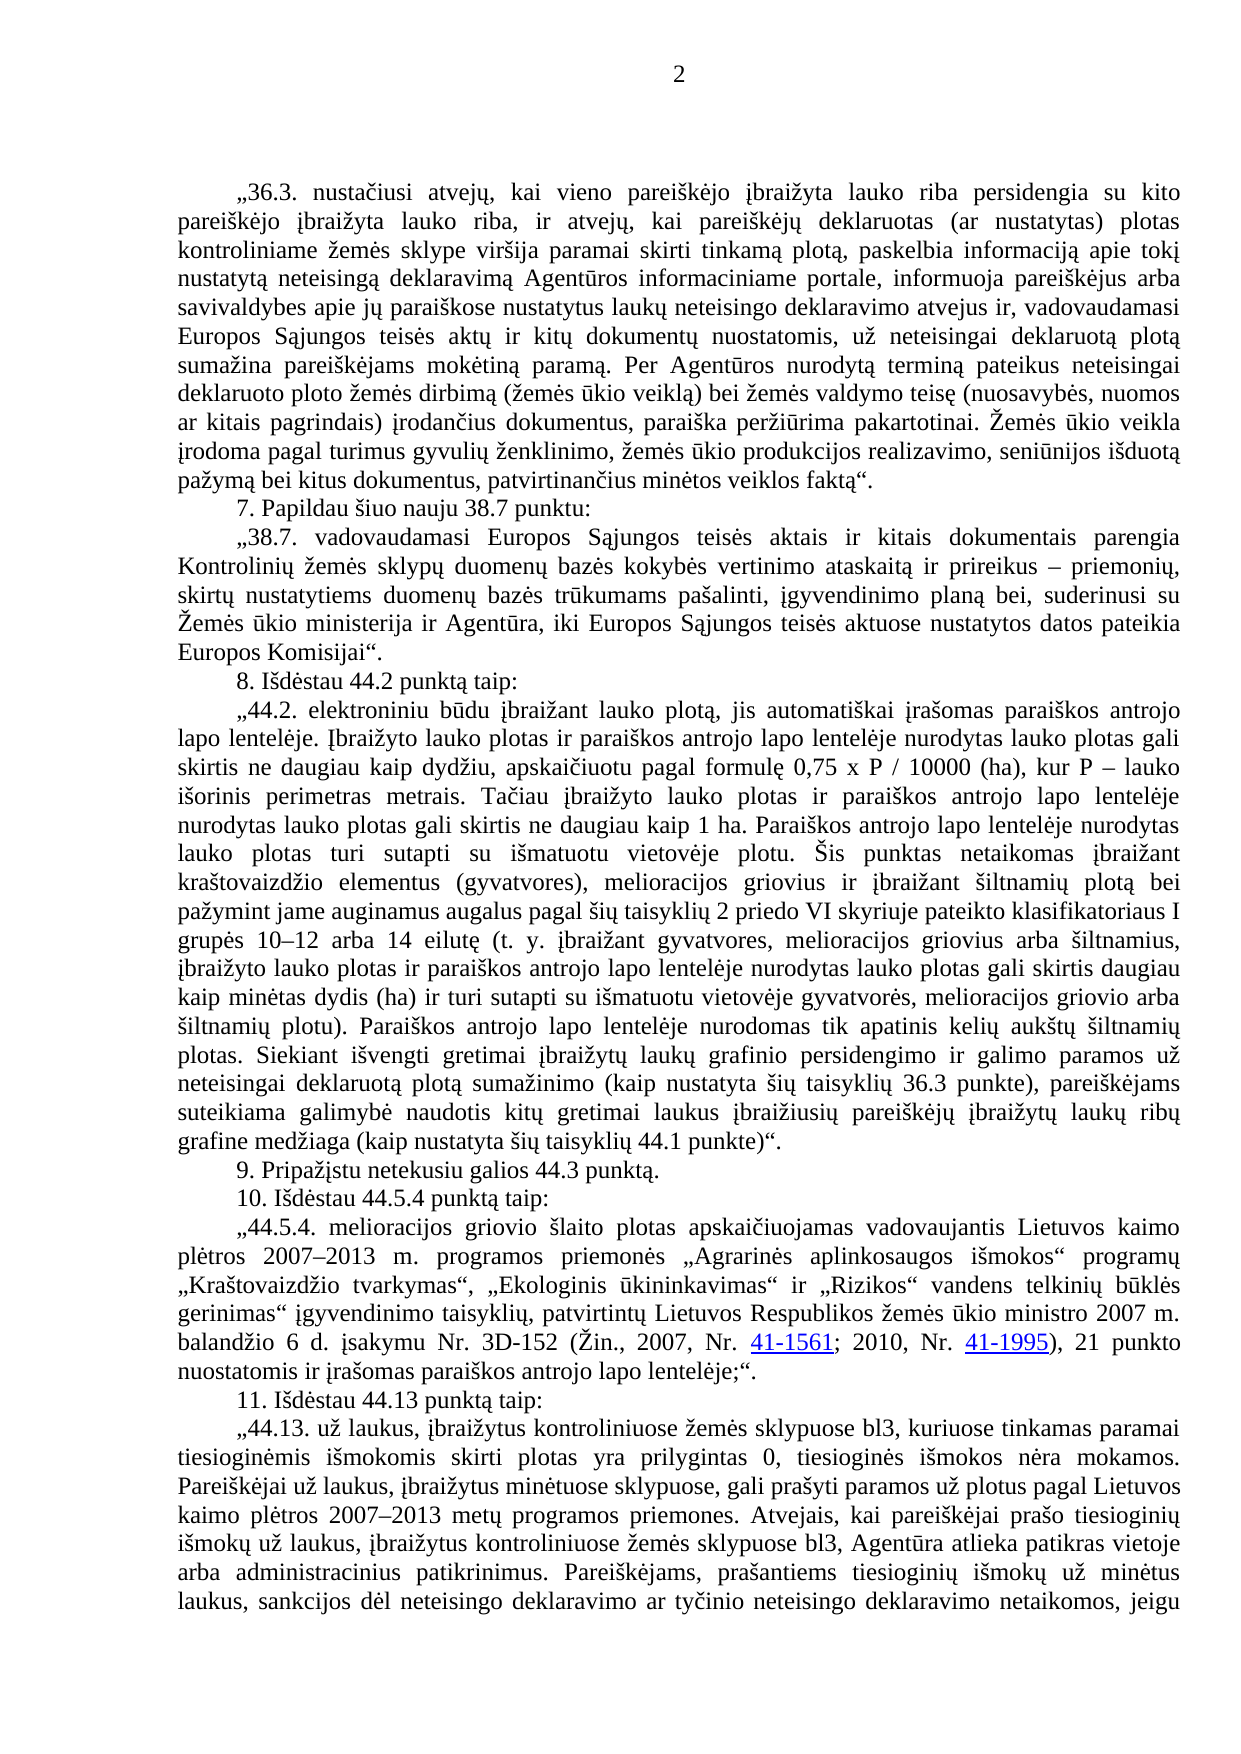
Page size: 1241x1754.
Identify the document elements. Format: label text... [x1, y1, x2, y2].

text „44.2. elektroniniu būdu įbraižant lauko plotą, jis automatiškai įrašomas paraiškos antrojo lapo lentelėje. Įbraižyto lauko plotas ir paraiškos antrojo lapo lentelėje nurodytas lauko plotas gali skirtis ne daugiau kaip dydžiu, apskaičiuotu pagal formulę 0,75 x P / 10000 (ha), kur P – lauko išorinis perimetras metrais. Tačiau įbraižyto lauko plotas ir paraiškos antrojo lapo lentelėje nurodytas lauko plotas gali skirtis ne daugiau kaip 1 ha. Paraiškos antrojo lapo lentelėje nurodytas lauko plotas turi sutapti su išmatuotu vietovėje plotu. Šis punktas netaikomas įbraižant kraštovaizdžio elementus (gyvatvores), melioracijos griovius ir įbraižant šiltnamių plotą bei pažymint jame auginamus augalus pagal šių taisyklių 2 priedo VI skyriuje pateikto klasifikatoriaus I grupės 10–12 arba 14 eilutę (t. y. įbraižant gyvatvores, melioracijos griovius arba šiltnamius, įbraižyto lauko plotas ir paraiškos antrojo lapo lentelėje nurodytas lauko plotas gali skirtis daugiau kaip minėtas dydis (ha) ir turi sutapti su išmatuotu vietovėje gyvatvorės, melioracijos griovio arba šiltnamių plotu). Paraiškos antrojo lapo lentelėje nurodomas tik apatinis kelių aukštų šiltnamių plotas. Siekiant išvengti gretimai įbraižytų laukų grafinio persidengimo ir galimo paramos už neteisingai deklaruotą plotą sumažinimo (kaip nustatyta šių taisyklių 36.3 punkte), pareiškėjams suteikiama galimybė naudotis kitų gretimai laukus įbraižiusių pareiškėjų įbraižytų laukų ribų grafine medžiaga (kaip nustatyta šių taisyklių 44.1 punkte)“. [177, 695, 1181, 1155]
text 11. Išdėstau 44.13 punktą taip: [177, 1385, 1181, 1413]
text 7. Papildau šiuo nauju 38.7 punktu: [177, 493, 1181, 522]
text „44.5.4. melioracijos griovio šlaito plotas apskaičiuojamas vadovaujantis Lietuvos kaimo plėtros 2007–2013 m. programos priemonės „Agrarinės aplinkosaugos išmokos“ programų „Kraštovaizdžio tvarkymas“, „Ekologinis ūkininkavimas“ ir „Rizikos“ vandens telkinių būklės gerinimas“ įgyvendinimo taisyklių, patvirtintų Lietuvos Respublikos žemės ūkio ministro 2007 m. balandžio 6 d. įsakymu Nr. 3D-152 (Žin., 2007, Nr. 41-1561; 2010, Nr. 41-1995), 21 punkto nuostatomis ir įrašomas paraiškos antrojo lapo lentelėje;“. [177, 1212, 1181, 1385]
text „44.13. už laukus, įbraižytus kontroliniuose žemės sklypuose bl3, kuriuose tinkamas paramai tiesioginėmis išmokomis skirti plotas yra prilygintas 0, tiesioginės išmokos nėra mokamos. Pareiškėjai už laukus, įbraižytus minėtuose sklypuose, gali prašyti paramos už plotus pagal Lietuvos kaimo plėtros 2007–2013 metų programos priemones. Atvejais, kai pareiškėjai prašo tiesioginių išmokų už laukus, įbraižytus kontroliniuose žemės sklypuose bl3, Agentūra atlieka patikras vietoje arba administracinius patikrinimus. Pareiškėjams, prašantiems tiesioginių išmokų už minėtus laukus, sankcijos dėl neteisingo deklaravimo ar tyčinio neteisingo deklaravimo netaikomos, jeigu [177, 1413, 1181, 1615]
text „36.3. nustačiusi atvejų, kai vieno pareiškėjo įbraižyta lauko riba persidengia su kito pareiškėjo įbraižyta lauko riba, ir atvejų, kai pareiškėjų deklaruotas (ar nustatytas) plotas kontroliniame žemės sklype viršija paramai skirti tinkamą plotą, paskelbia informaciją apie tokį nustatytą neteisingą deklaravimą Agentūros informaciniame portale, informuoja pareiškėjus arba savivaldybes apie jų paraiškose nustatytus laukų neteisingo deklaravimo atvejus ir, vadovaudamasi Europos Sąjungos teisės aktų ir kitų dokumentų nuostatomis, už neteisingai deklaruotą plotą sumažina pareiškėjams mokėtiną paramą. Per Agentūros nurodytą terminą pateikus neteisingai deklaruoto ploto žemės dirbimą (žemės ūkio veiklą) bei žemės valdymo teisę (nuosavybės, nuomos ar kitais pagrindais) įrodančius dokumentus, paraiška peržiūrima pakartotinai. Žemės ūkio veikla įrodoma pagal turimus gyvulių ženklinimo, žemės ūkio produkcijos realizavimo, seniūnijos išduotą pažymą bei kitus dokumentus, patvirtinančius minėtos veiklos faktą“. [177, 177, 1181, 493]
text 8. Išdėstau 44.2 punktą taip: [177, 666, 1181, 695]
text „38.7. vadovaudamasi Europos Sąjungos teisės aktais ir kitais dokumentais parengia Kontrolinių žemės sklypų duomenų bazės kokybės vertinimo ataskaitą ir prireikus – priemonių, skirtų nustatytiems duomenų bazės trūkumams pašalinti, įgyvendinimo planą bei, suderinusi su Žemės ūkio ministerija ir Agentūra, iki Europos Sąjungos teisės aktuose nustatytos datos pateikia Europos Komisijai“. [177, 522, 1181, 666]
text 9. Pripažįstu netekusiu galios 44.3 punktą. [177, 1155, 1181, 1183]
text 10. Išdėstau 44.5.4 punktą taip: [177, 1183, 1181, 1212]
